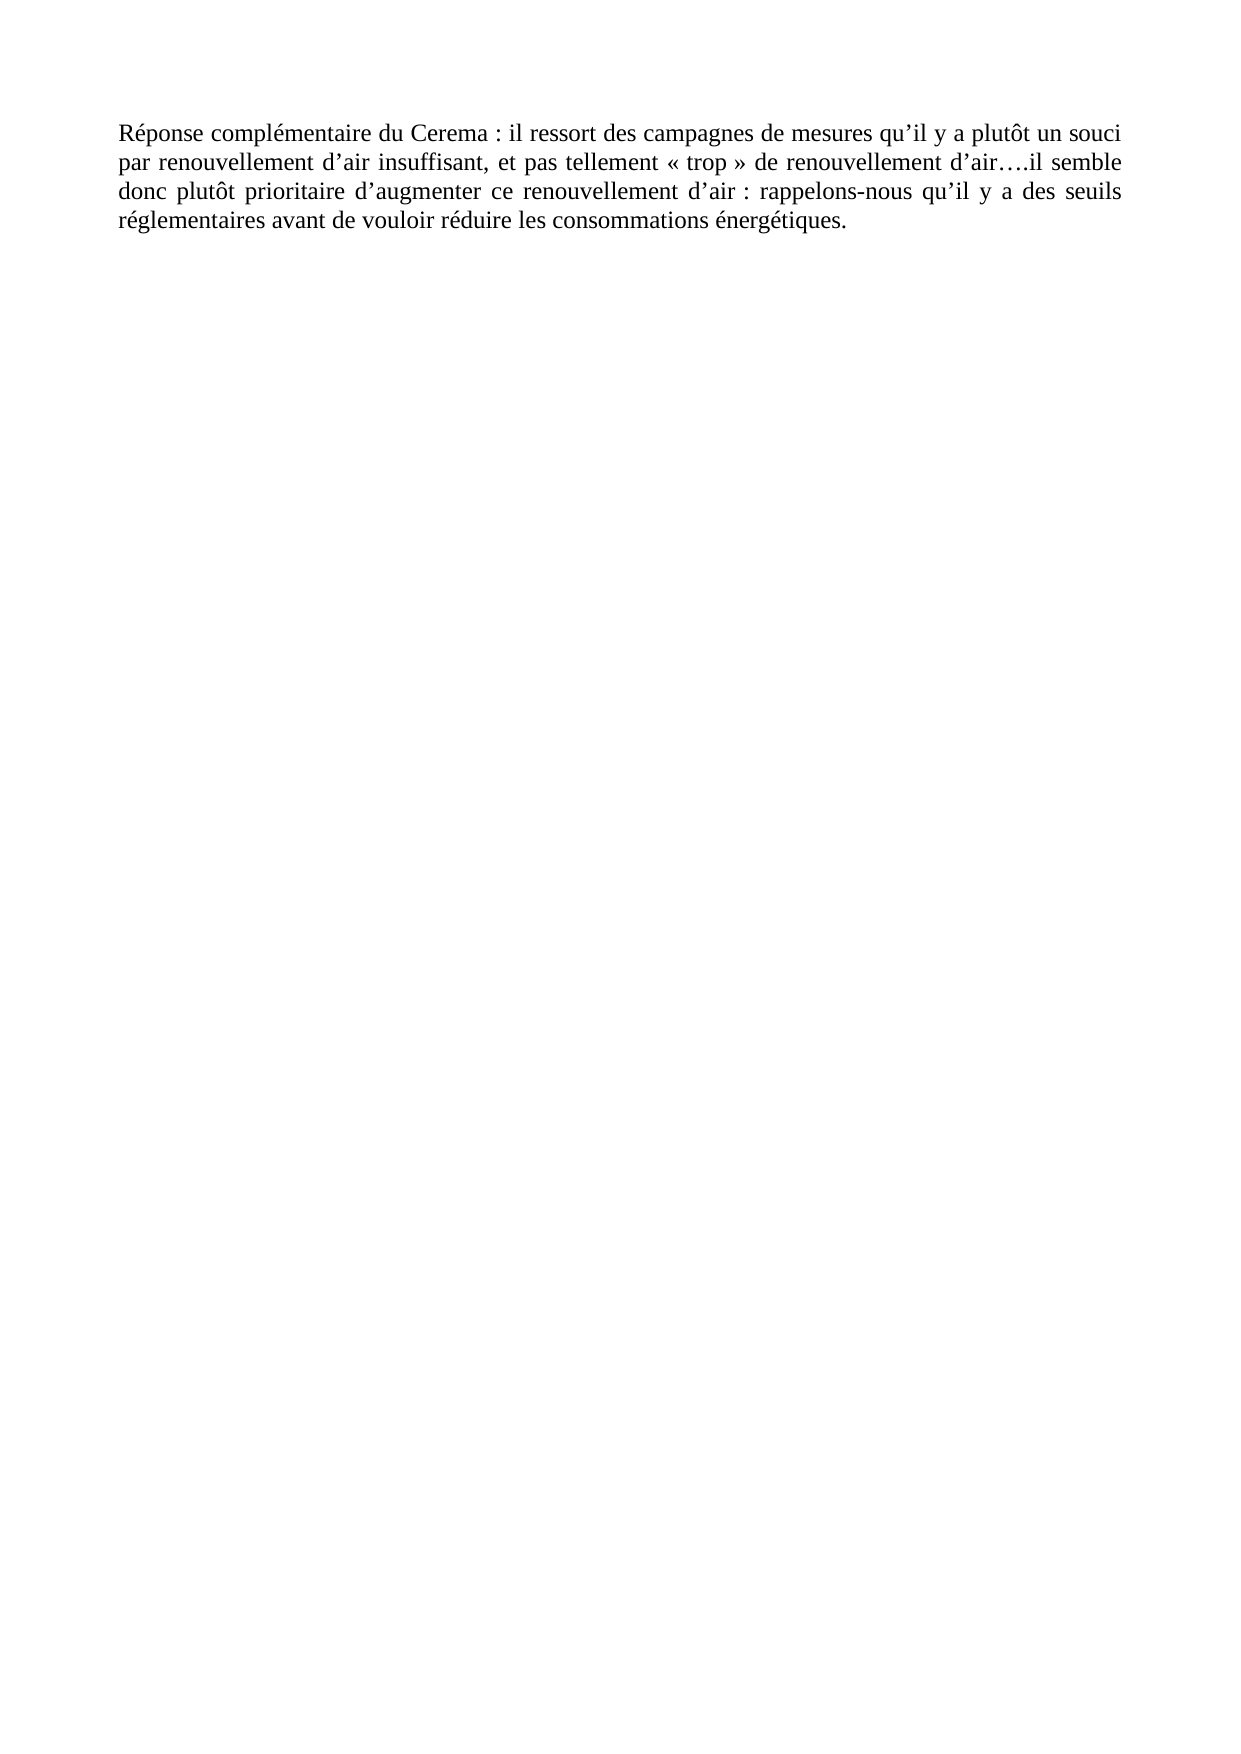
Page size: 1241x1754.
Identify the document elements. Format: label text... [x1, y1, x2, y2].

text Réponse complémentaire du Cerema : il ressort des campagnes de mesures qu’il y a plutôt un souci par renouvellement d’air insuffisant, et pas tellement « trop » de renouvellement d’air….il semble donc plutôt prioritaire d’augmenter ce renouvellement d’air : rappelons-nous qu’il y a des seuils réglementaires avant de vouloir réduire les consommations énergétiques. [118, 118, 1122, 234]
